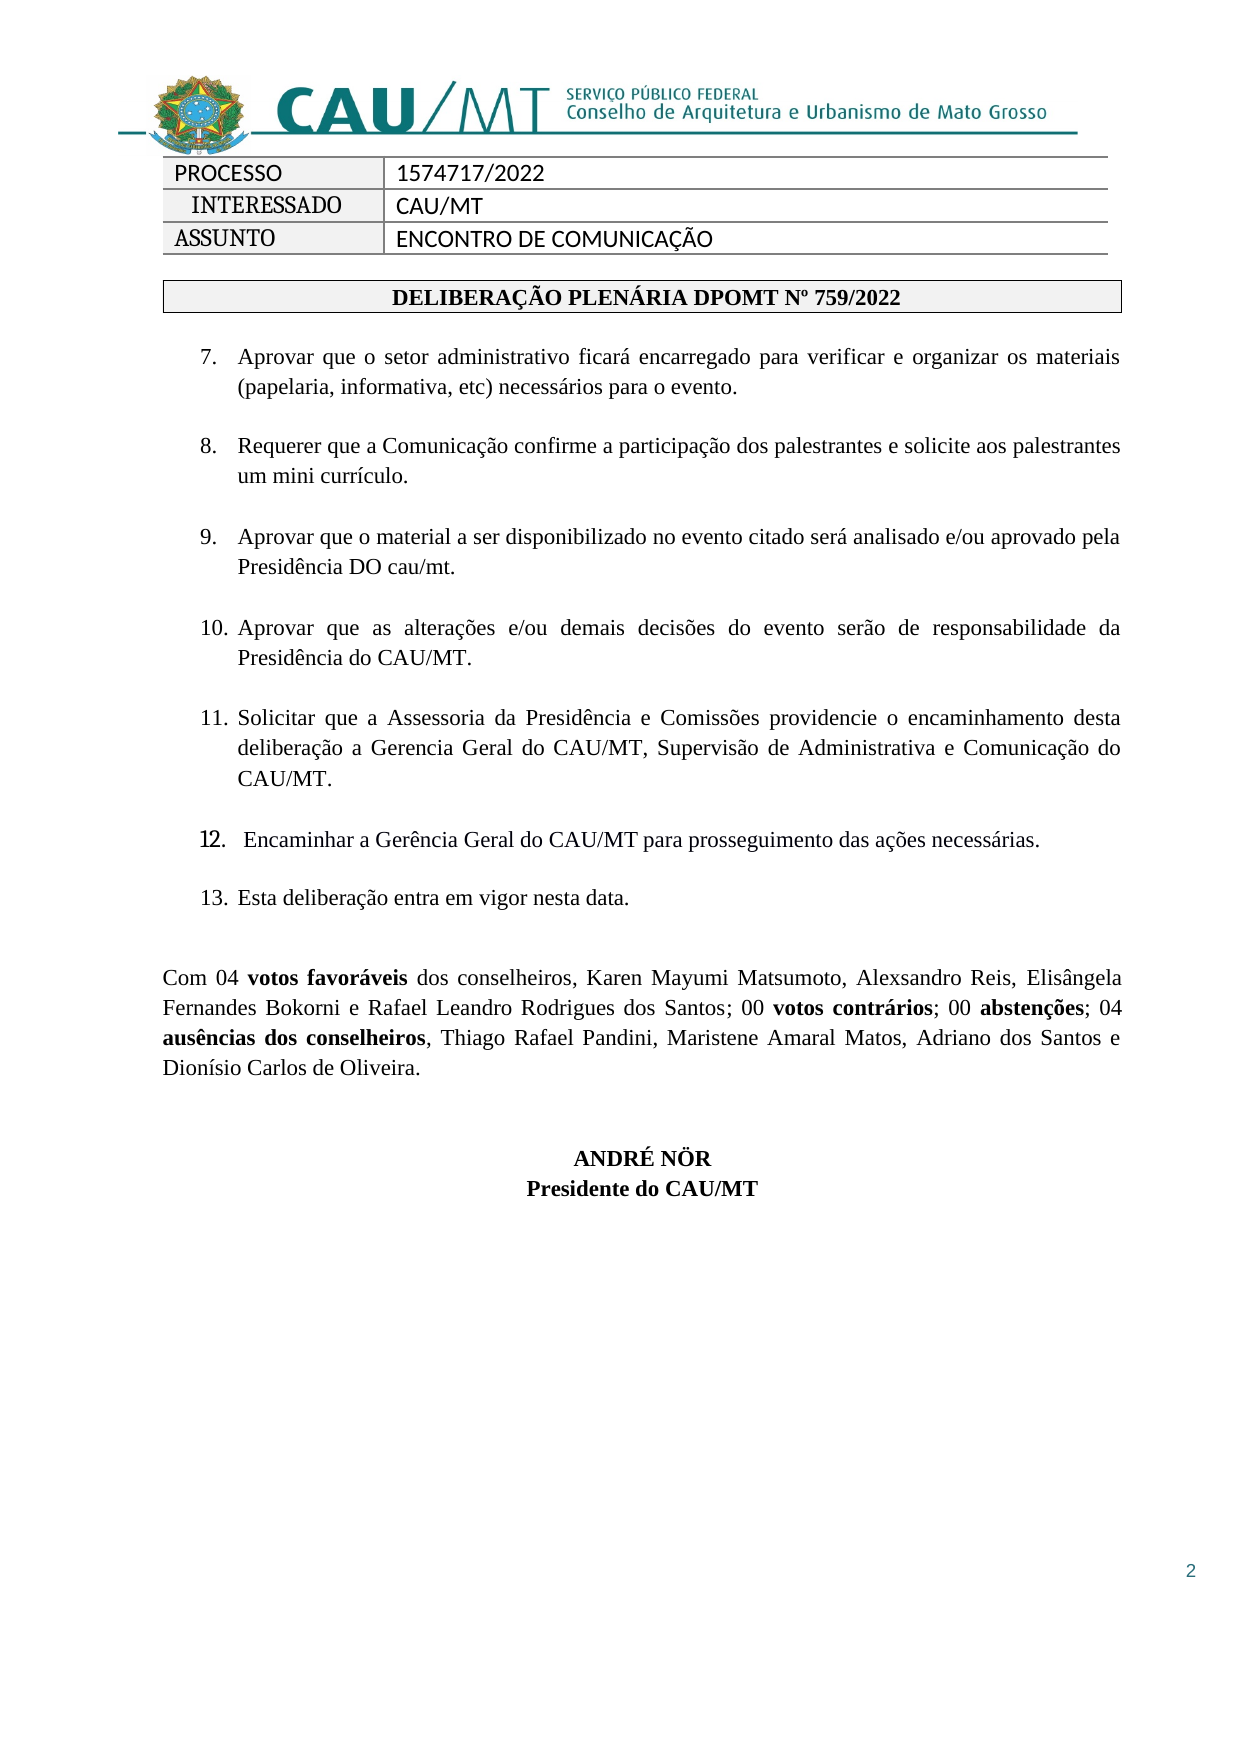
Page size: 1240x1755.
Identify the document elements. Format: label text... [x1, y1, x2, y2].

text Com 04 votos favoráveis dos conselheiros, Karen Mayumi Matsumoto, Alexsandro Reis, Elisângela Fernandes Bokorni e Rafael Leandro Rodrigues dos Santos; 00 votos contrários; 00 abstenções; 04 ausências dos conselheiros, Thiago Rafael Pandini, Maristene Amaral Matos, Adriano dos Santos e Dionísio Carlos de Oliveira. [162, 963, 1122, 1081]
list Aprovar que as alterações e/ou demais decisões do evento serão de responsabilidade da Presidência do CAU/MT. [200, 614, 1122, 670]
list Solicitar que a Assessoria da Presidência e Comissões providencie o encaminhamento desta deliberação a Gerencia Geral do CAU/MT, Supervisão de Administrativa e Comunicação do CAU/MT. [200, 704, 1122, 791]
list Aprovar que o setor administrativo ficará encarregado para verificar e organizar os materiais (papelaria, informativa, etc) necessários para o evento. [200, 343, 1122, 400]
list Encaminhar a Gerência Geral do CAU/MT para prosseguimento das ações necessárias. [200, 825, 1122, 854]
list Aprovar que o material a ser disponibilizado no evento citado será analisado e/ou aprovado pela Presidência DO cau/mt. [200, 523, 1122, 579]
list Requerer que a Comunicação confirme a participação dos palestrantes e solicite aos palestrantes um mini currículo. [200, 432, 1122, 489]
text ANDRÉ NÖR [162, 1145, 1122, 1171]
text Presidente do CAU/MT [162, 1175, 1122, 1201]
list Esta deliberação entra em vigor nesta data. [200, 884, 1122, 911]
